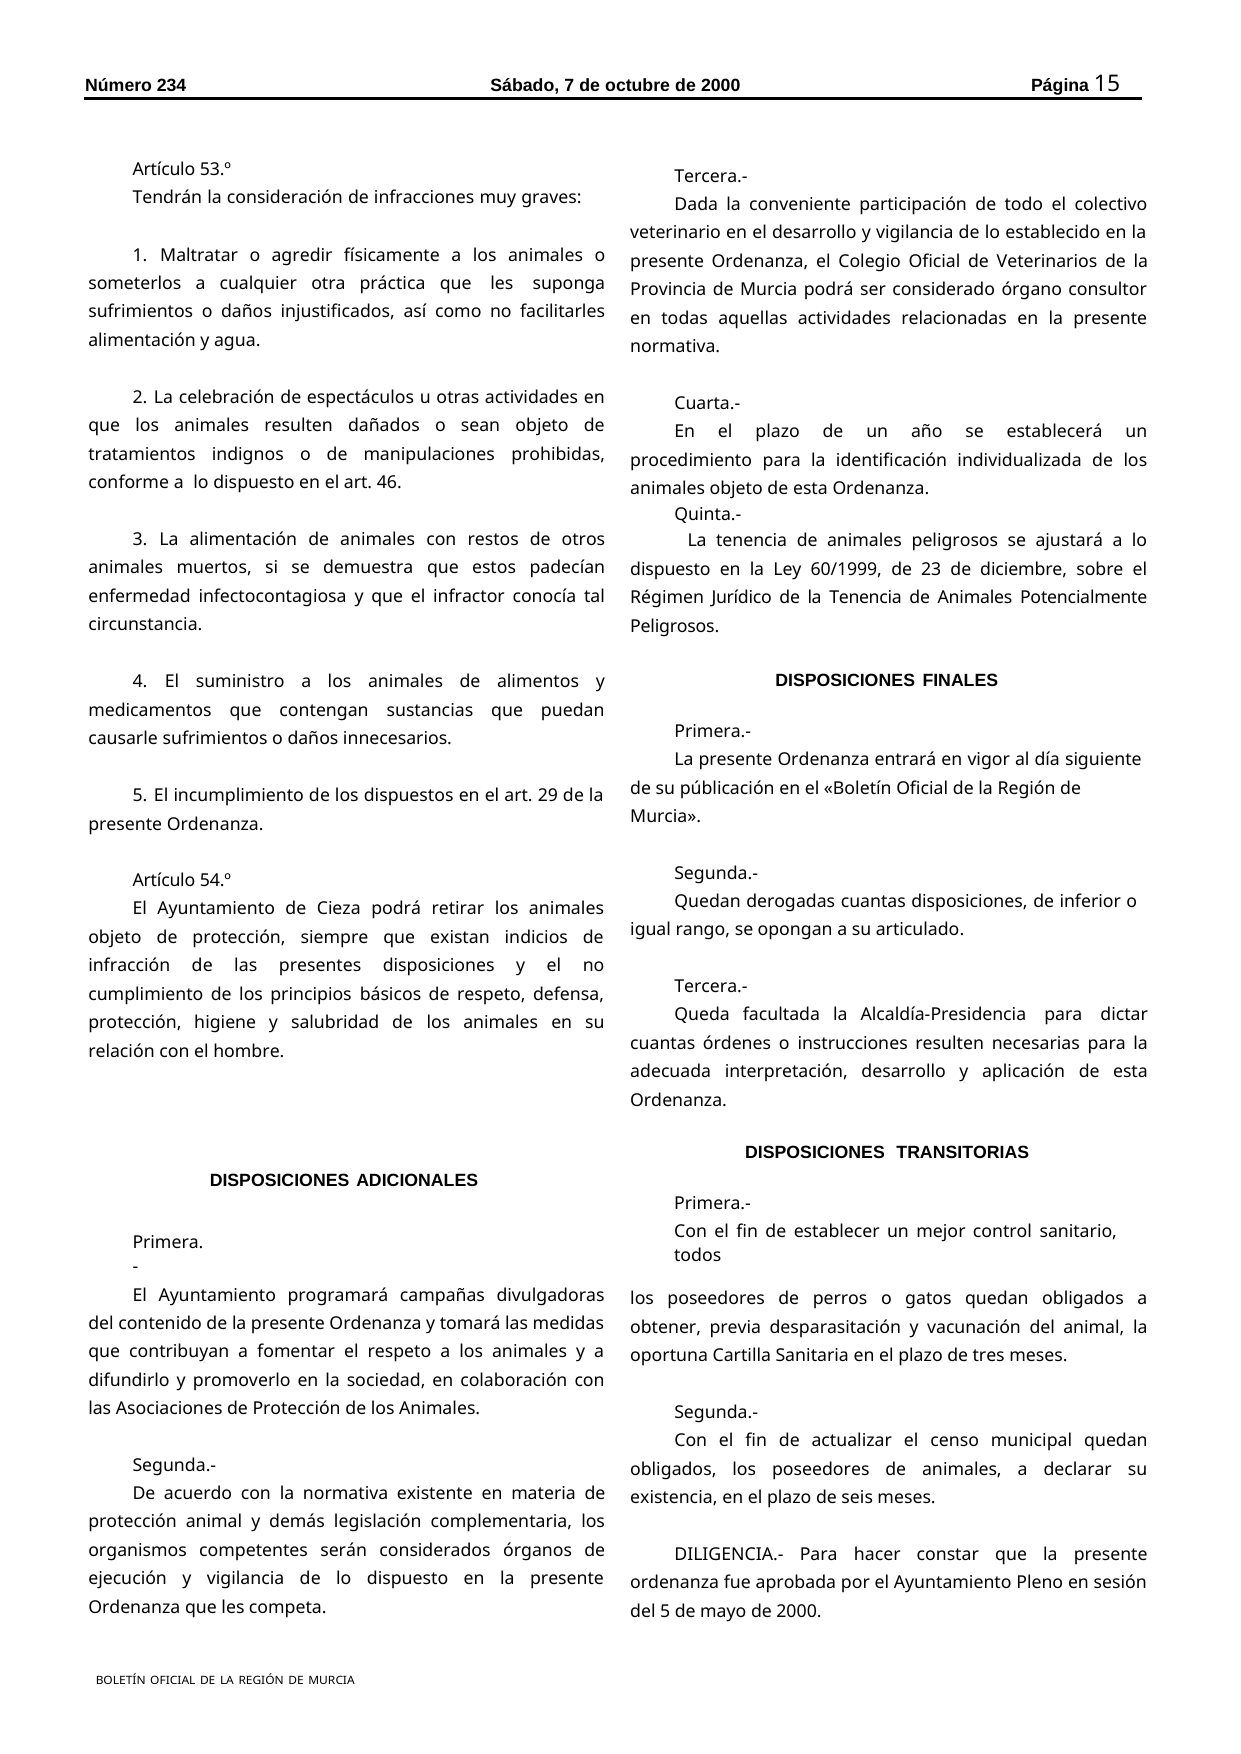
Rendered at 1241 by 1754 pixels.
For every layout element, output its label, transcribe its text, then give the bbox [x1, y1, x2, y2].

text El Ayuntamiento programará campañas divulgadoras del contenido de la presente Ordenanza y tomará las medidas que contribuyan a fomentar el respeto a los animales y a difundirlo y promoverlo en la sociedad, en colaboración con las Asociaciones de Protección de los Animales. [88, 1282, 605, 1420]
text Quedan derogadas cuantas disposiciones, de inferior o igual rango, se opongan a su articulado. [630, 888, 1147, 941]
text Primera.- [674, 1191, 1161, 1215]
list El suministro a los animales de alimentos y medicamentos que contengan sustancias que puedan causarle sufrimientos o daños innecesarios. [88, 669, 605, 750]
text Primera.- [674, 719, 1161, 743]
text De acuerdo con la normativa existente en materia de protección animal y demás legislación complementaria, los organismos competentes serán considerados órganos de ejecución y vigilancia de lo dispuesto en la presente Ordenanza que les competa. [88, 1480, 605, 1618]
text Segunda.- [132, 1452, 609, 1476]
text Quinta.- [674, 504, 1161, 524]
text Dada la conveniente participación de todo el colectivo veterinario en el desarrollo y vigilancia de lo establecido en la presente Ordenanza, el Colegio Oficial de Veterinarios de la Provincia de Murcia podrá ser considerado órgano consultor en todas aquellas actividades relacionadas en la presente normativa. [630, 192, 1148, 358]
text Artículo 54.º [132, 868, 609, 892]
text En el plazo de un año se establecerá un procedimiento para la identificación individualizada de los animales objeto de esta Ordenanza. [630, 418, 1147, 499]
text Cuarta.- [674, 391, 1161, 415]
list La celebración de espectáculos u otras actividades en que los animales resulten dañados o sean objeto de tratamientos indignos o de manipulaciones prohibidas, conforme a lo dispuesto en el art. 46. [88, 384, 605, 494]
text Artículo 53.º [132, 157, 609, 181]
text Con el fin de actualizar el censo municipal quedan obligados, los poseedores de animales, a declarar su existencia, en el plazo de seis meses. [630, 1427, 1147, 1508]
text Segunda.- [674, 1399, 1161, 1424]
text Queda facultada la Alcaldía-Presidencia para dictar cuantas órdenes o instrucciones resulten necesarias para la adecuada interpretación, desarrollo y aplicación de esta Ordenanza. [630, 1002, 1148, 1111]
text Con el fin de establecer un mejor control sanitario, todos [674, 1219, 1161, 1267]
list La alimentación de animales con restos de otros animales muertos, si se demuestra que estos padecían enfermedad infectocontagiosa y que el infractor conocía tal circunstancia. [88, 526, 605, 636]
text DILIGENCIA.- Para hacer constar que la presente ordenanza fue aprobada por el Ayuntamiento Pleno en sesión del 5 de mayo de 2000. [630, 1541, 1147, 1622]
subtitle DISPOSICIONES ADICIONALES [209, 1170, 487, 1191]
text Primera.- [132, 1230, 207, 1278]
text La presente Ordenanza entrará en vigor al día siguiente de su públicación en el «Boletín Oficial de la Región de Murcia». [630, 747, 1147, 828]
text Tercera.- [674, 974, 1161, 998]
text Tercera.- [674, 164, 1161, 188]
text La tenencia de animales peligrosos se ajustará a lo dispuesto en la Ley 60/1999, de 23 de diciembre, sobre el Régimen Jurídico de la Tenencia de Animales Potencialmente Peligrosos. [630, 528, 1147, 637]
list Maltratar o agredir físicamente a los animales o someterlos a cualquier otra práctica que les suponga sufrimientos o daños injustificados, así como no facilitarles alimentación y agua. [88, 242, 605, 352]
text Segunda.- [674, 861, 1161, 885]
text DISPOSICIONES TRANSITORIAS [745, 1142, 1161, 1163]
text Tendrán la consideración de infracciones muy graves: [132, 185, 609, 209]
subtitle DISPOSICIONES FINALES [775, 670, 1161, 691]
text los poseedores de perros o gatos quedan obligados a obtener, previa desparasitación y vacunación del animal, la oportuna Cartilla Sanitaria en el plazo de tres meses. [630, 1286, 1148, 1367]
list El incumplimiento de los dispuestos en el art. 29 de la presente Ordenanza. [88, 782, 605, 835]
text El Ayuntamiento de Cieza podrá retirar los animales objeto de protección, siempre que existan indicios de infracción de las presentes disposiciones y el no cumplimiento de los principios básicos de respeto, defensa, protección, higiene y salubridad de los animales en su relación con el hombre. [88, 896, 604, 1062]
